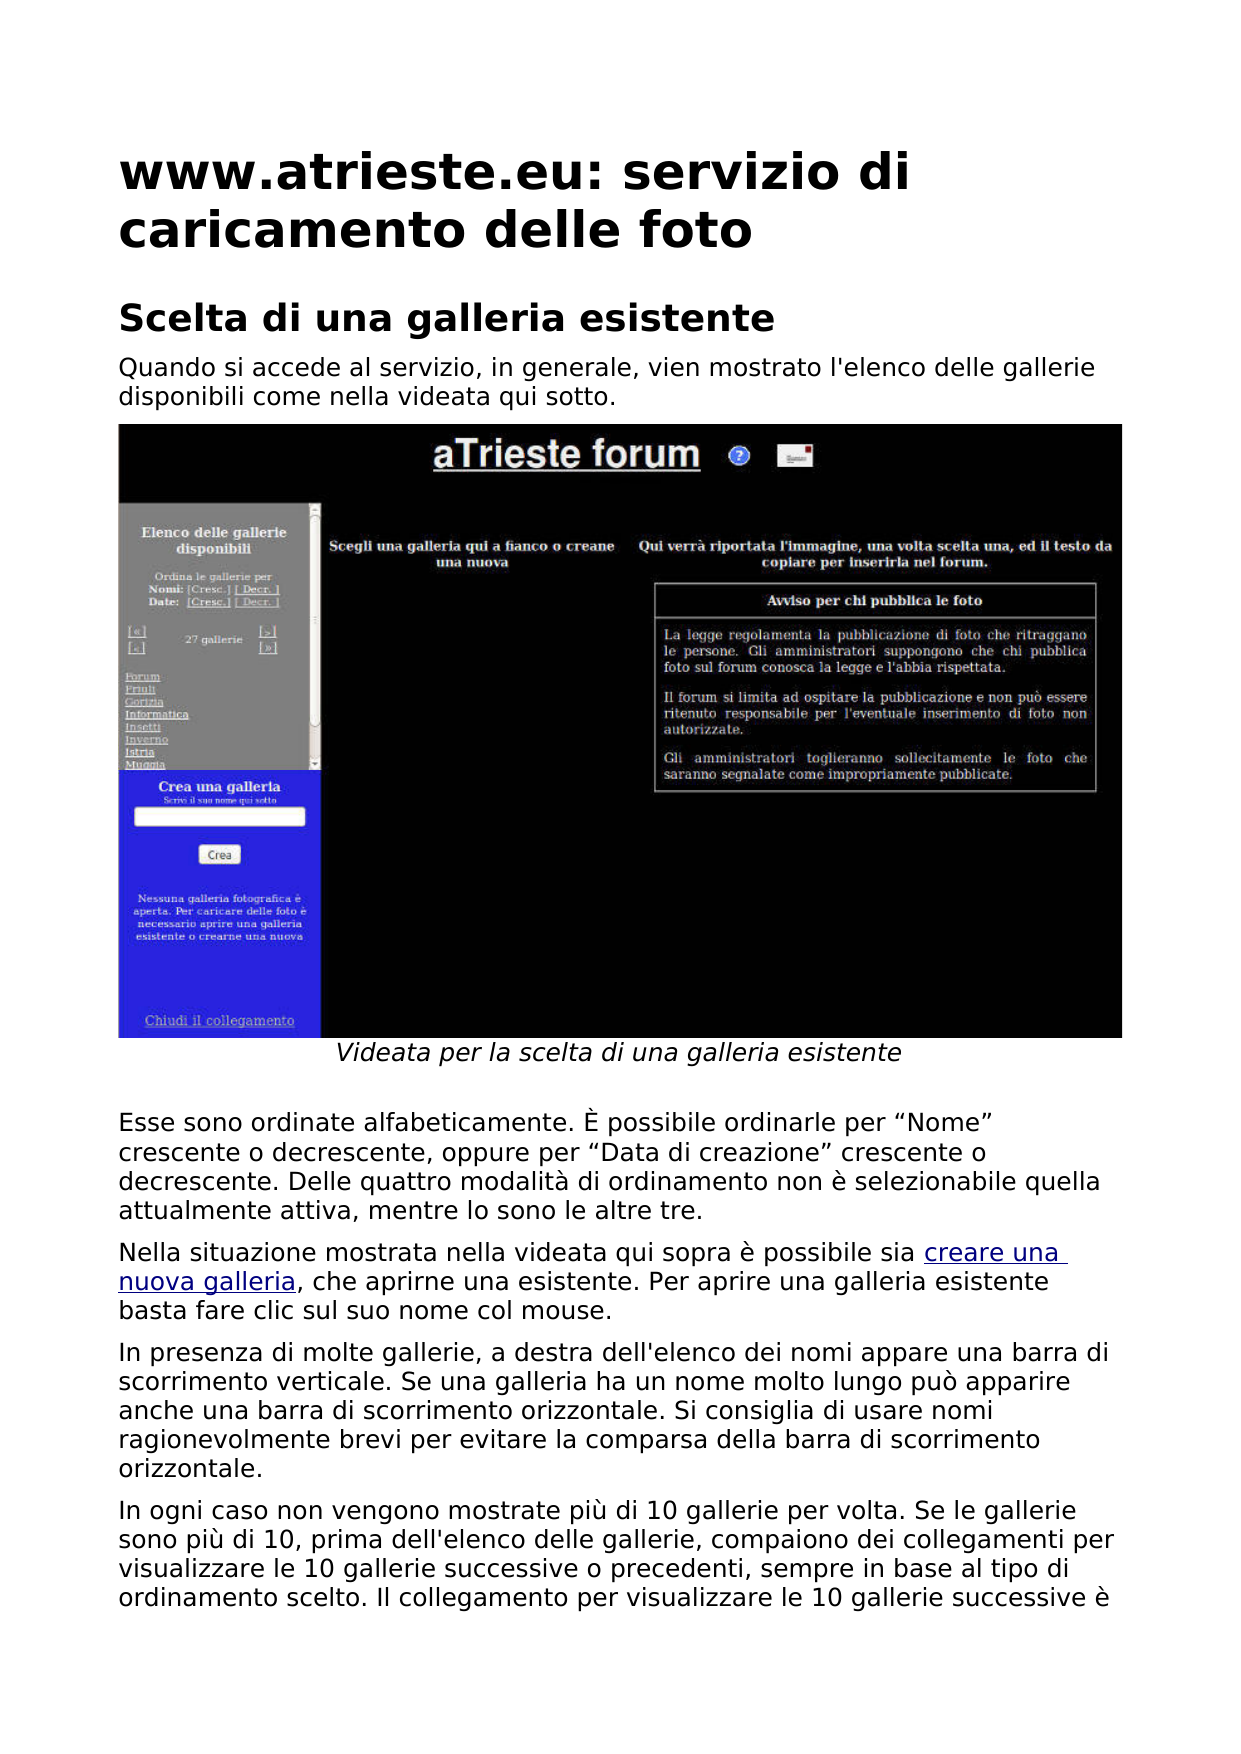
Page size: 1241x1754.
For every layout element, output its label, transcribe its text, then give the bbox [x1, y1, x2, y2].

text Esse sono ordinate alfabeticamente. È possibile ordinarle per “Nome” crescente o decrescente, oppure per “Data di creazione” crescente o decrescente. Delle quattro modalità di ordinamento non è selezionabile quella attualmente attiva, mentre lo sono le altre tre. [118, 1108, 1122, 1225]
text In ogni caso non vengono mostrate più di 10 gallerie per volta. Se le gallerie sono più di 10, prima dell'elenco delle gallerie, compaiono dei collegamenti per visualizzare le 10 gallerie successive o precedenti, sempre in base al tipo di ordinamento scelto. Il collegamento per visualizzare le 10 gallerie successive è [118, 1496, 1122, 1613]
subtitle Scelta di una galleria esistente [118, 297, 1122, 341]
text Quando si accede al servizio, in generale, vien mostrato l'elenco delle gallerie disponibili come nella videata qui sotto. [118, 353, 1122, 412]
text Videata per la scelta di una galleria esistente [118, 1038, 1122, 1067]
picture [118, 424, 1123, 1038]
text In presenza di molte gallerie, a destra dell'elenco dei nomi appare una barra di scorrimento verticale. Se una galleria ha un nome molto lungo può apparire anche una barra di scorrimento orizzontale. Si consiglia di usare nomi ragionevolmente brevi per evitare la comparsa della barra di scorrimento orizzontale. [118, 1338, 1122, 1483]
subtitle www.atrieste.eu: servizio di caricamento delle foto [118, 143, 1122, 259]
text Nella situazione mostrata nella videata qui sopra è possibile sia creare una nuova galleria, che aprirne una esistente. Per aprire una galleria esistente basta fare clic sul suo nome col mouse. [118, 1238, 1122, 1325]
